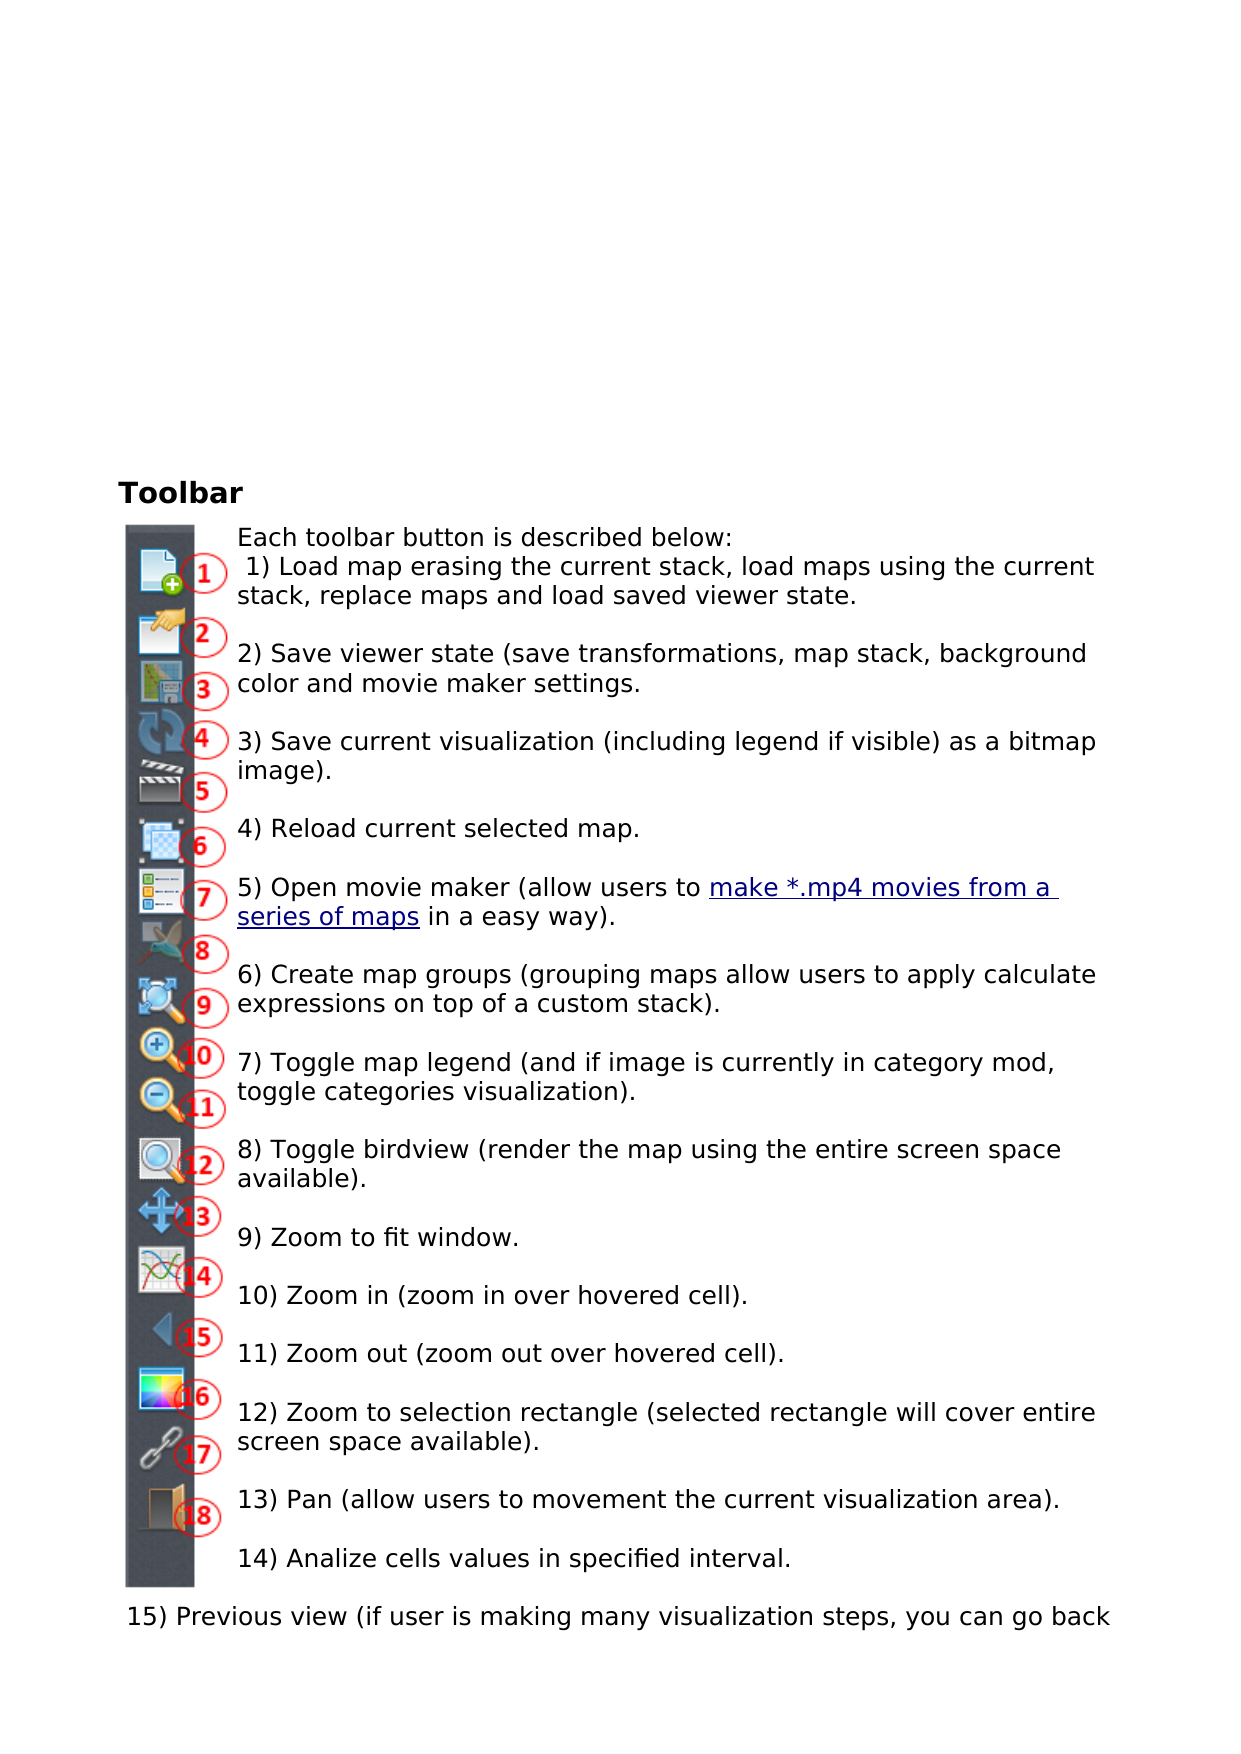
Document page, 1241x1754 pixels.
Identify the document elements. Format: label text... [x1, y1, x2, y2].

subtitle Toolbar [118, 476, 1122, 510]
picture [118, 522, 237, 1589]
text Each toolbar button is described below: 1) Load map erasing the current stack, load maps using the current stack, replace maps and load saved viewer state. 2) Save viewer state (save transformations, map stack, background color and movie maker settings. 3) Save current visualization (including legend if visible) as a bitmap image). 4) Reload current selected map. 5) Open movie maker (allow users to make *.mp4 movies from a series of maps in a easy way). 6) Create map groups (grouping maps allow users to apply calculate expressions on top of a custom stack). 7) Toggle map legend (and if image is currently in category mod, toggle categories visualization). 8) Toggle birdview (render the map using the entire screen space available). 9) Zoom to fit window. 10) Zoom in (zoom in over hovered cell). 11) Zoom out (zoom out over hovered cell). 12) Zoom to selection rectangle (selected rectangle will cover entire screen space available). 13) Pan (allow users to movement the current visualization area). 14) Analize cells values in specified interval. 15) Previous view (if user is making many visualization steps, you can go back [118, 523, 1122, 1631]
